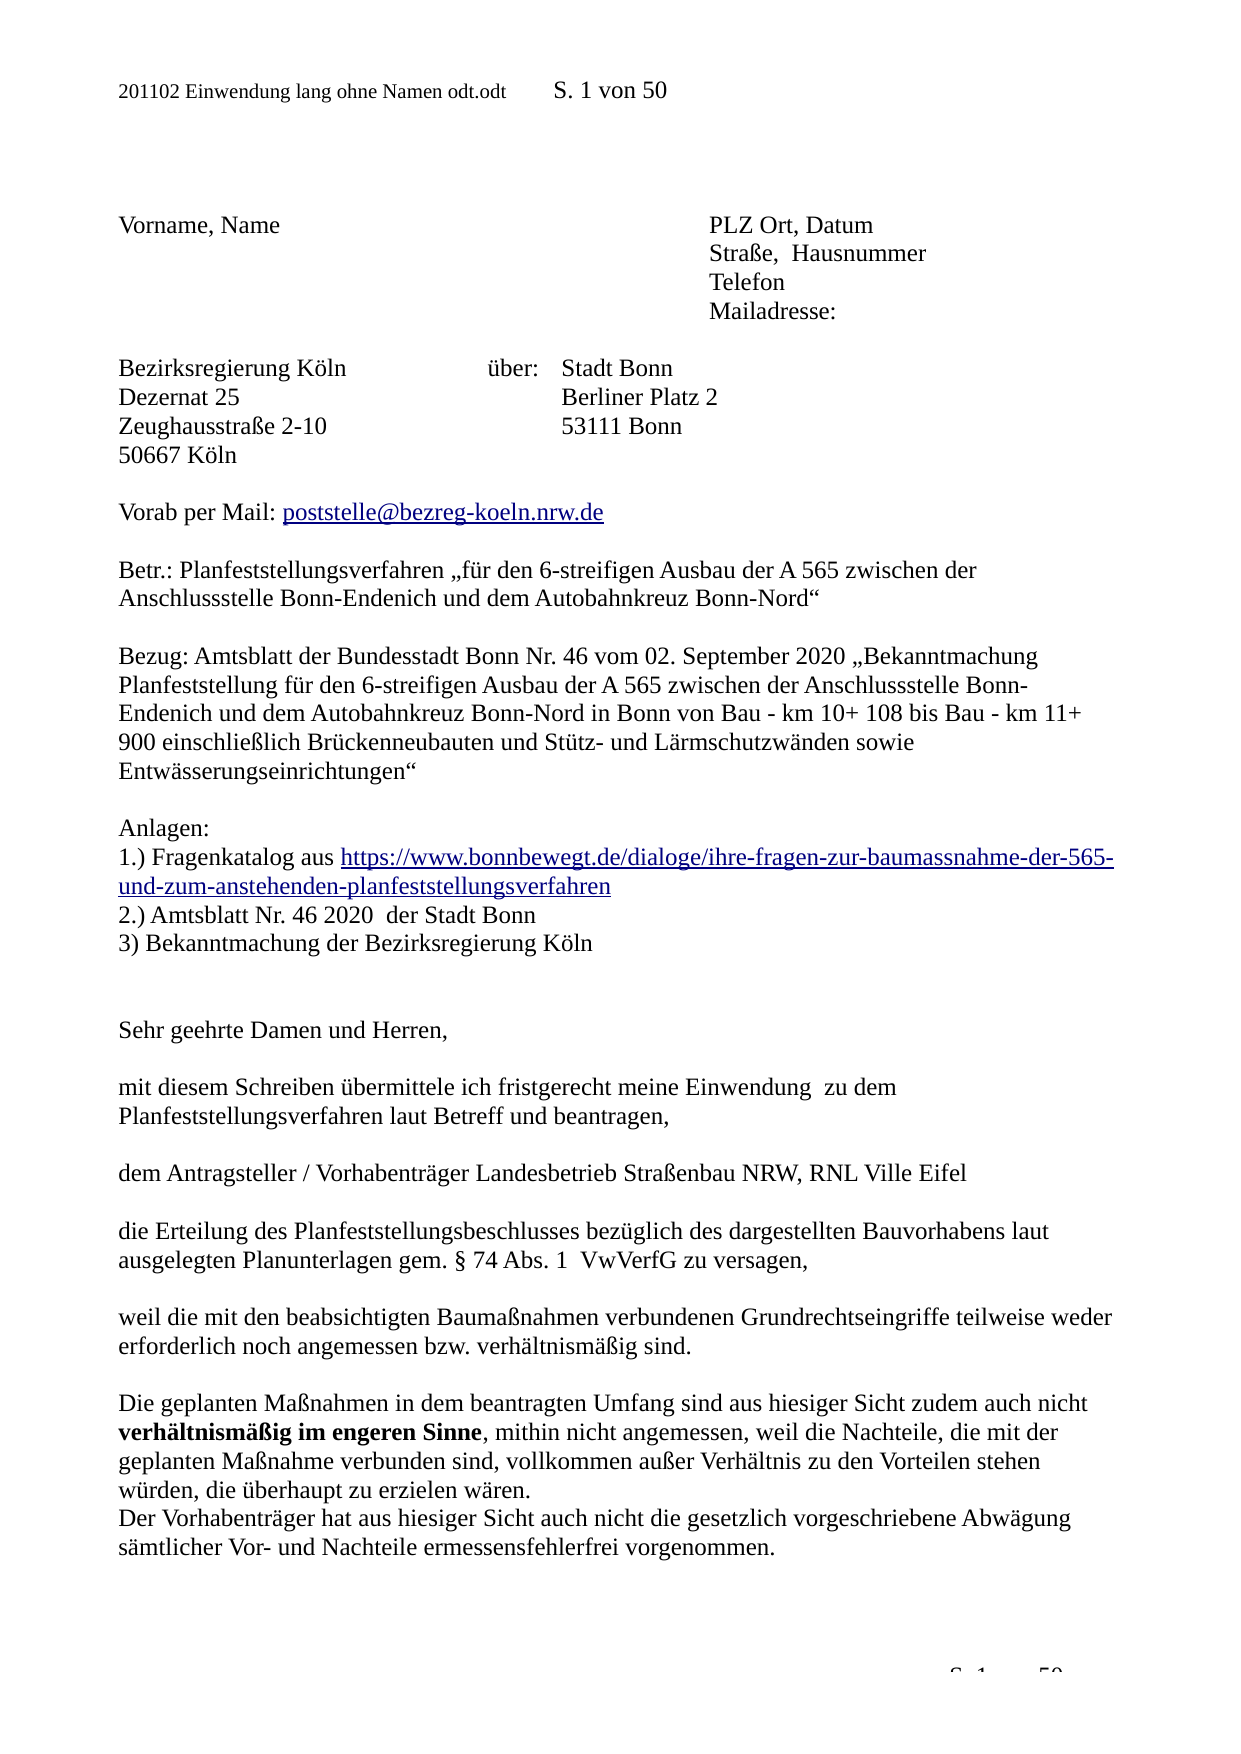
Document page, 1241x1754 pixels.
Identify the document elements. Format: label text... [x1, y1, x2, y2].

text Betr.: Planfeststellungsverfahren „für den 6-streifigen Ausbau der A 565 zwischen der Anschlussstelle Bonn-Endenich und dem Autobahnkreuz Bonn-Nord“ [118, 555, 1122, 612]
text Der Vorhabenträger hat aus hiesiger Sicht auch nicht die gesetzlich vorgeschriebene Abwägung sämtlicher Vor- und Nachteile ermessensfehlerfrei vorgenommen. [118, 1503, 1122, 1561]
text Zeughausstraße 2-10 53111 Bonn [118, 411, 1122, 440]
text Die geplanten Maßnahmen in dem beantragten Umfang sind aus hiesiger Sicht zudem auch nicht verhältnismäßig im engeren Sinne, mithin nicht angemessen, weil die Nachteile, die mit der geplanten Maßnahme verbunden sind, vollkommen außer Verhältnis zu den Vorteilen stehen würden, die überhaupt zu erzielen wären. [118, 1388, 1122, 1503]
text Straße, Hausnummer Telefon Mailadresse: [118, 238, 1122, 353]
text die Erteilung des Planfeststellungsbeschlusses bezüglich des dargestellten Bauvorhabens laut ausgelegten Planunterlagen gem. § 74 Abs. 1 VwVerfG zu versagen, [118, 1216, 1122, 1273]
text Sehr geehrte Damen und Herren, [118, 1015, 1122, 1043]
text Bezirksregierung Köln über: Stadt Bonn [118, 353, 1122, 382]
text Vorab per Mail: poststelle@bezreg-koeln.nrw.de [118, 497, 1122, 526]
text Planfeststellung für den 6-streifigen Ausbau der A 565 zwischen der Anschlussstelle Bonn-Endenich und dem Autobahnkreuz Bonn-Nord in Bonn von Bau - km 10+ 108 bis Bau - km 11+ 900 einschließlich Brückenneubauten und Stütz- und Lärmschutzwänden sowie Entwässerungseinrichtungen“ [118, 670, 1122, 785]
text Vorname, Name PLZ Ort, Datum [118, 210, 1122, 238]
text Bezug: Amtsblatt der Bundesstadt Bonn Nr. 46 vom 02. September 2020 „Bekanntmachung [118, 641, 1122, 670]
text Anlagen: 1.) Fragenkatalog aus https://www.bonnbewegt.de/dialoge/ihre-fragen-zur-baumassnahme-der-565-und-zum-anstehenden-planfeststellungsverfahren [118, 813, 1122, 900]
text 2.) Amtsblatt Nr. 46 2020 der Stadt Bonn 3) Bekanntmachung der Bezirksregierung Köln [118, 900, 1122, 957]
text weil die mit den beabsichtigten Baumaßnahmen verbundenen Grundrechtseingriffe teilweise weder erforderlich noch angemessen bzw. verhältnismäßig sind. [118, 1302, 1122, 1360]
text Dezernat 25 Berliner Platz 2 [118, 382, 1122, 411]
text mit diesem Schreiben übermittele ich fristgerecht meine Einwendung zu dem Planfeststellungsverfahren laut Betreff und beantragen, [118, 1072, 1122, 1130]
text 50667 Köln [118, 440, 1122, 468]
text dem Antragsteller / Vorhabenträger Landesbetrieb Straßenbau NRW, RNL Ville Eifel [118, 1158, 1122, 1187]
